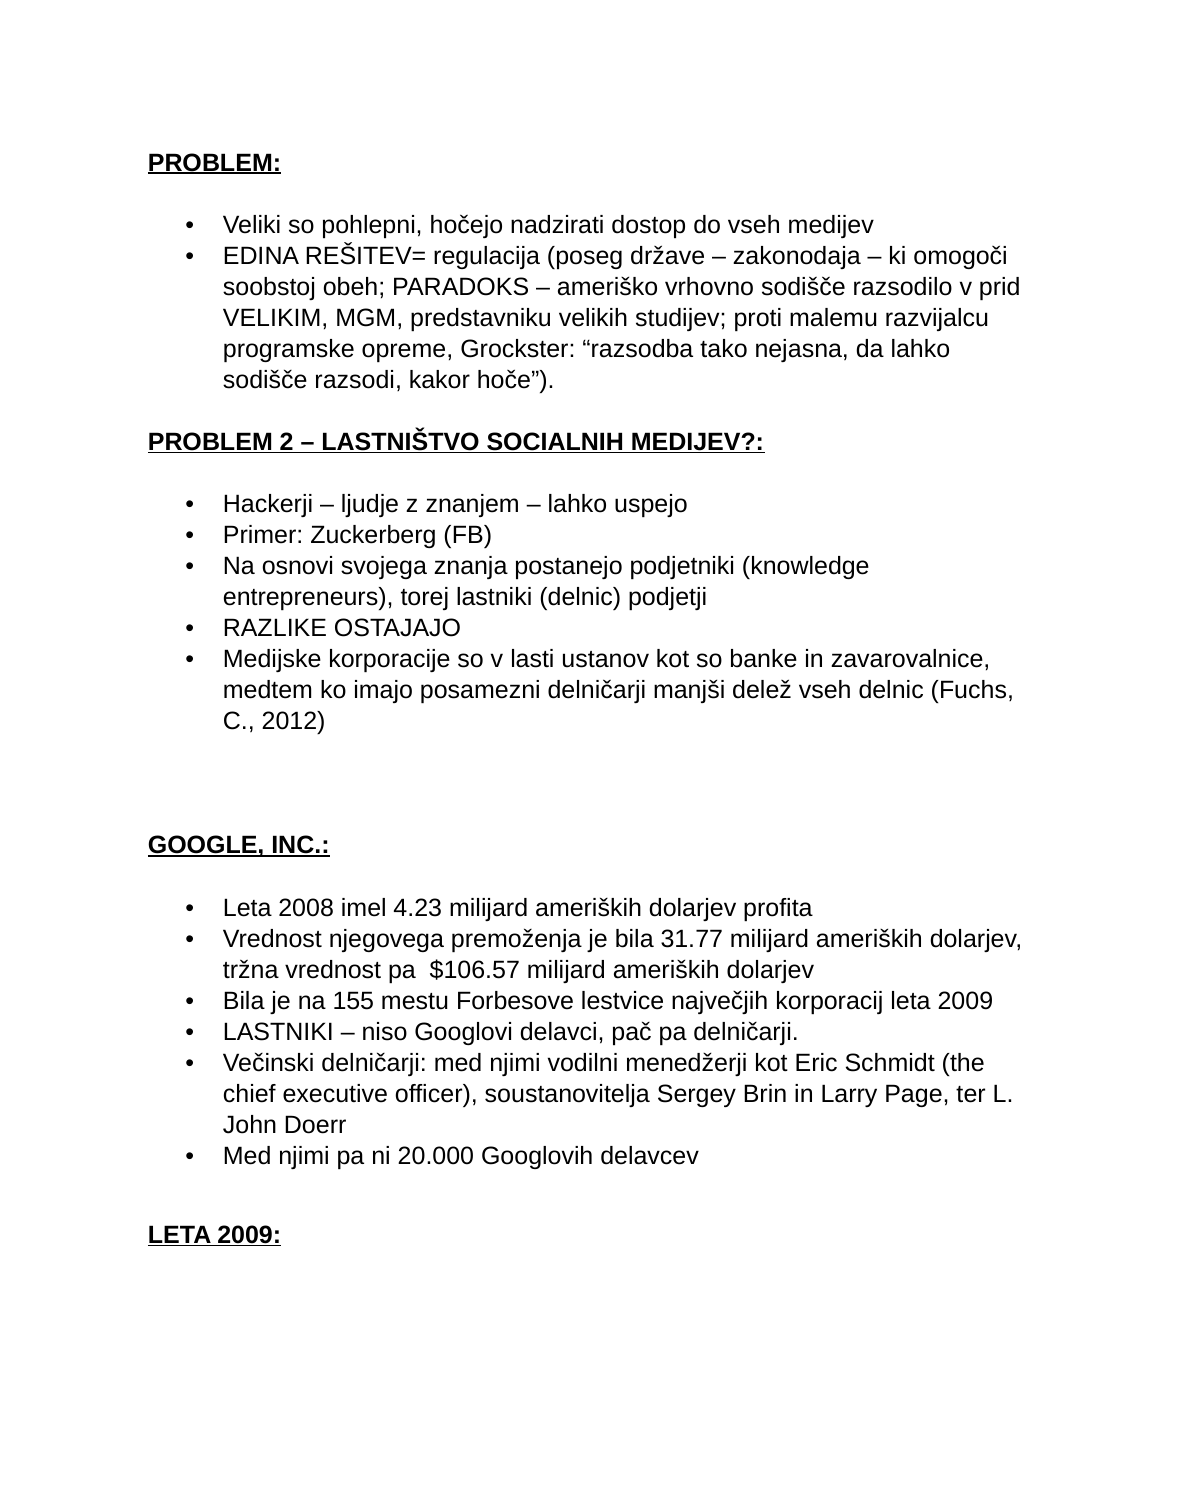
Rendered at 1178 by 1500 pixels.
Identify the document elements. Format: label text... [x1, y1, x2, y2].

text LETA 2009: [148, 1220, 1029, 1248]
text PROBLEM 2 – LASTNIŠTVO SOCIALNIH MEDIJEV?: [148, 427, 1029, 456]
list RAZLIKE OSTAJAJO [185, 613, 1029, 642]
list Na osnovi svojega znanja postanejo podjetniki (knowledge entrepreneurs), torej lastniki (delnic) podjetji [185, 551, 1029, 611]
list Medijske korporacije so v lasti ustanov kot so banke in zavarovalnice, medtem ko imajo posamezni delničarji manjši delež vseh delnic (Fuchs, C., 2012) [185, 644, 1029, 735]
list LASTNIKI – niso Googlovi delavci, pač pa delničarji. [185, 1017, 1029, 1046]
list Veliki so pohlepni, hočejo nadzirati dostop do vseh medijev [185, 210, 1029, 238]
list EDINA REŠITEV= regulacija (poseg države – zakonodaja – ki omogoči soobstoj obeh; PARADOKS – ameriško vrhovno sodišče razsodilo v prid VELIKIM, MGM, predstavniku velikih studijev; proti malemu razvijalcu programske opreme, Grockster: “razsodba tako nejasna, da lahko sodišče razsodi, kakor hoče”). [185, 241, 1029, 394]
list Primer: Zuckerberg (FB) [185, 520, 1029, 549]
list Leta 2008 imel 4.23 milijard ameriških dolarjev profita [185, 893, 1029, 921]
list Med njimi pa ni 20.000 Googlovih delavcev [185, 1141, 1029, 1170]
list Vrednost njegovega premoženja je bila 31.77 milijard ameriških dolarjev, tržna vrednost pa $106.57 milijard ameriških dolarjev [185, 924, 1029, 983]
text GOOGLE, INC.: [148, 831, 1029, 859]
text PROBLEM: [148, 148, 1029, 176]
list Bila je na 155 mestu Forbesove lestvice največjih korporacij leta 2009 [185, 986, 1029, 1014]
list Hackerji – ljudje z znanjem – lahko uspejo [185, 489, 1029, 518]
list Večinski delničarji: med njimi vodilni menedžerji kot Eric Schmidt (the chief executive officer), soustanovitelja Sergey Brin in Larry Page, ter L. John Doerr [185, 1048, 1029, 1139]
